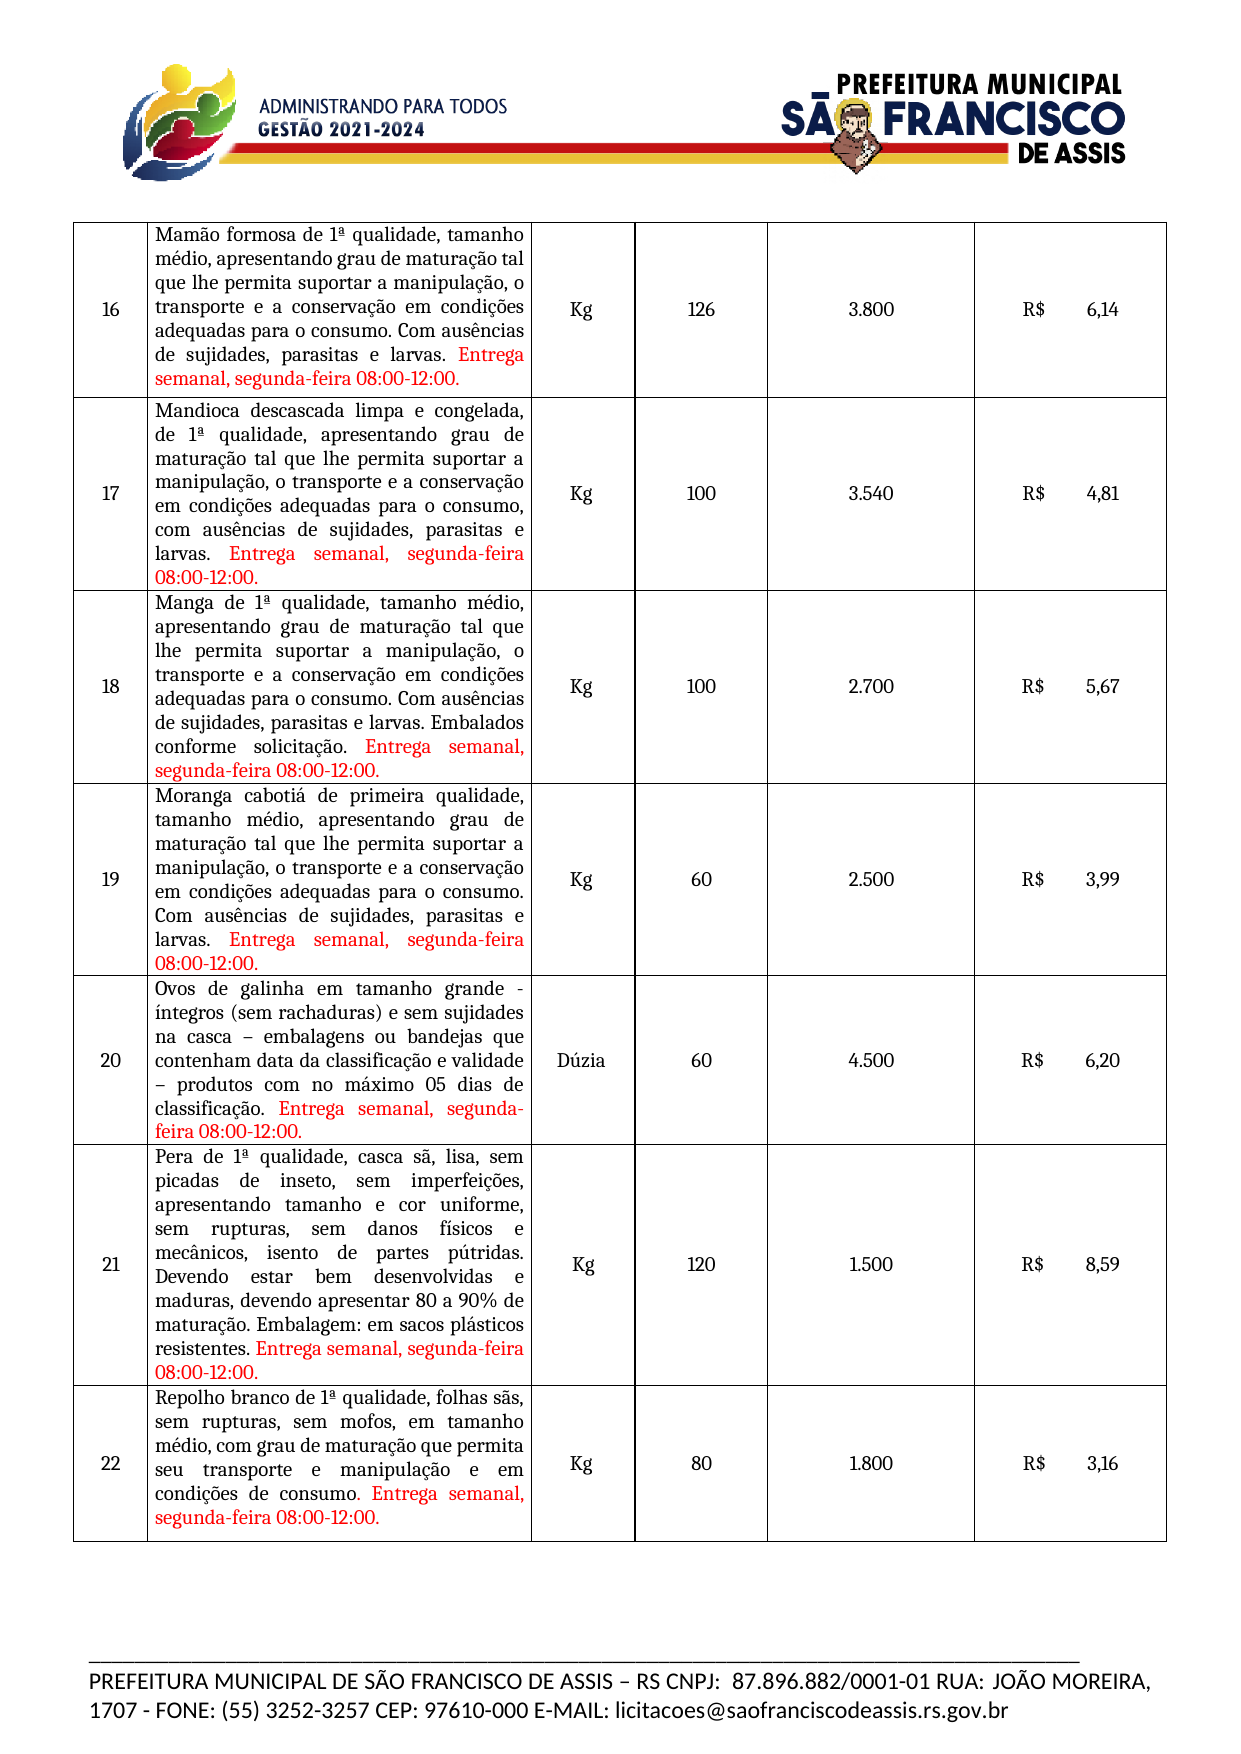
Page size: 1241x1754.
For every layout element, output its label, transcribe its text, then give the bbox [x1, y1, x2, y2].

table_cell 16 [74, 223, 147, 397]
table_cell Kg [532, 591, 634, 783]
table_cell 1.800 [768, 1386, 974, 1541]
table_cell 2.500 [768, 784, 974, 975]
table_cell 19 [74, 784, 147, 975]
table_cell 4.500 [768, 976, 974, 1144]
table_cell Mandioca descascada limpa e congelada, de 1ª qualidade, apresentando grau de maturação tal que lhe permita suportar a manipulação, o transporte e a conservação em condições adequadas para o consumo, com ausências de sujidades, parasitas e larvas. Entrega semanal, segunda-feira 08:00-12:00. [148, 398, 531, 590]
table_cell R$ 4,81 [975, 398, 1166, 590]
table_cell Ovos de galinha em tamanho grande - íntegros (sem rachaduras) e sem sujidades na casca – embalagens ou bandejas que contenham data da classificação e validade – produtos com no máximo 05 dias de classificação. Entrega semanal, segunda-feira 08:00-12:00. [148, 976, 531, 1144]
table_cell 100 [636, 398, 767, 590]
table_cell Kg [532, 1386, 634, 1541]
table_cell Manga de 1ª qualidade, tamanho médio, apresentando grau de maturação tal que lhe permita suportar a manipulação, o transporte e a conservação em condições adequadas para o consumo. Com ausências de sujidades, parasitas e larvas. Embalados conforme solicitação. Entrega semanal, segunda-feira 08:00-12:00. [148, 591, 531, 783]
table_cell R$ 6,14 [975, 223, 1166, 397]
table_cell R$ 3,16 [975, 1386, 1166, 1541]
table_cell Repolho branco de 1ª qualidade, folhas sãs, sem rupturas, sem mofos, em tamanho médio, com grau de maturação que permita seu transporte e manipulação e em condições de consumo. Entrega semanal, segunda-feira 08:00-12:00. [148, 1386, 531, 1541]
table_cell Dúzia [532, 976, 634, 1144]
table_cell 3.800 [768, 223, 974, 397]
table_cell 60 [636, 976, 767, 1144]
table_cell 120 [636, 1145, 767, 1385]
table_cell 60 [636, 784, 767, 975]
table_cell R$ 6,20 [975, 976, 1166, 1144]
table_cell Mamão formosa de 1ª qualidade, tamanho médio, apresentando grau de maturação tal que lhe permita suportar a manipulação, o transporte e a conservação em condições adequadas para o consumo. Com ausências de sujidades, parasitas e larvas. Entrega semanal, segunda-feira 08:00-12:00. [148, 223, 531, 397]
table_cell 21 [74, 1145, 147, 1385]
table_cell Kg [532, 223, 634, 397]
table_cell 18 [74, 591, 147, 783]
table_cell R$ 5,67 [975, 591, 1166, 783]
table_cell 17 [74, 398, 147, 590]
table_cell Kg [532, 1145, 634, 1385]
table_cell 3.540 [768, 398, 974, 590]
table_cell R$ 8,59 [975, 1145, 1166, 1385]
table_cell Pera de 1ª qualidade, casca sã, lisa, sem picadas de inseto, sem imperfeições, apresentando tamanho e cor uniforme, sem rupturas, sem danos físicos e mecânicos, isento de partes pútridas. Devendo estar bem desenvolvidas e maduras, devendo apresentar 80 a 90% de maturação. Embalagem: em sacos plásticos resistentes. Entrega semanal, segunda-feira 08:00-12:00. [148, 1145, 531, 1385]
table_cell 100 [636, 591, 767, 783]
table_cell 126 [636, 223, 767, 397]
table_cell 22 [74, 1386, 147, 1541]
table_cell 80 [636, 1386, 767, 1541]
table_cell R$ 3,99 [975, 784, 1166, 975]
table_cell Kg [532, 398, 634, 590]
table_cell Moranga cabotiá de primeira qualidade, tamanho médio, apresentando grau de maturação tal que lhe permita suportar a manipulação, o transporte e a conservação em condições adequadas para o consumo. Com ausências de sujidades, parasitas e larvas. Entrega semanal, segunda-feira 08:00-12:00. [148, 784, 531, 975]
table_cell Kg [532, 784, 634, 975]
table_cell 20 [74, 976, 147, 1144]
table_cell 2.700 [768, 591, 974, 783]
table_cell 1.500 [768, 1145, 974, 1385]
